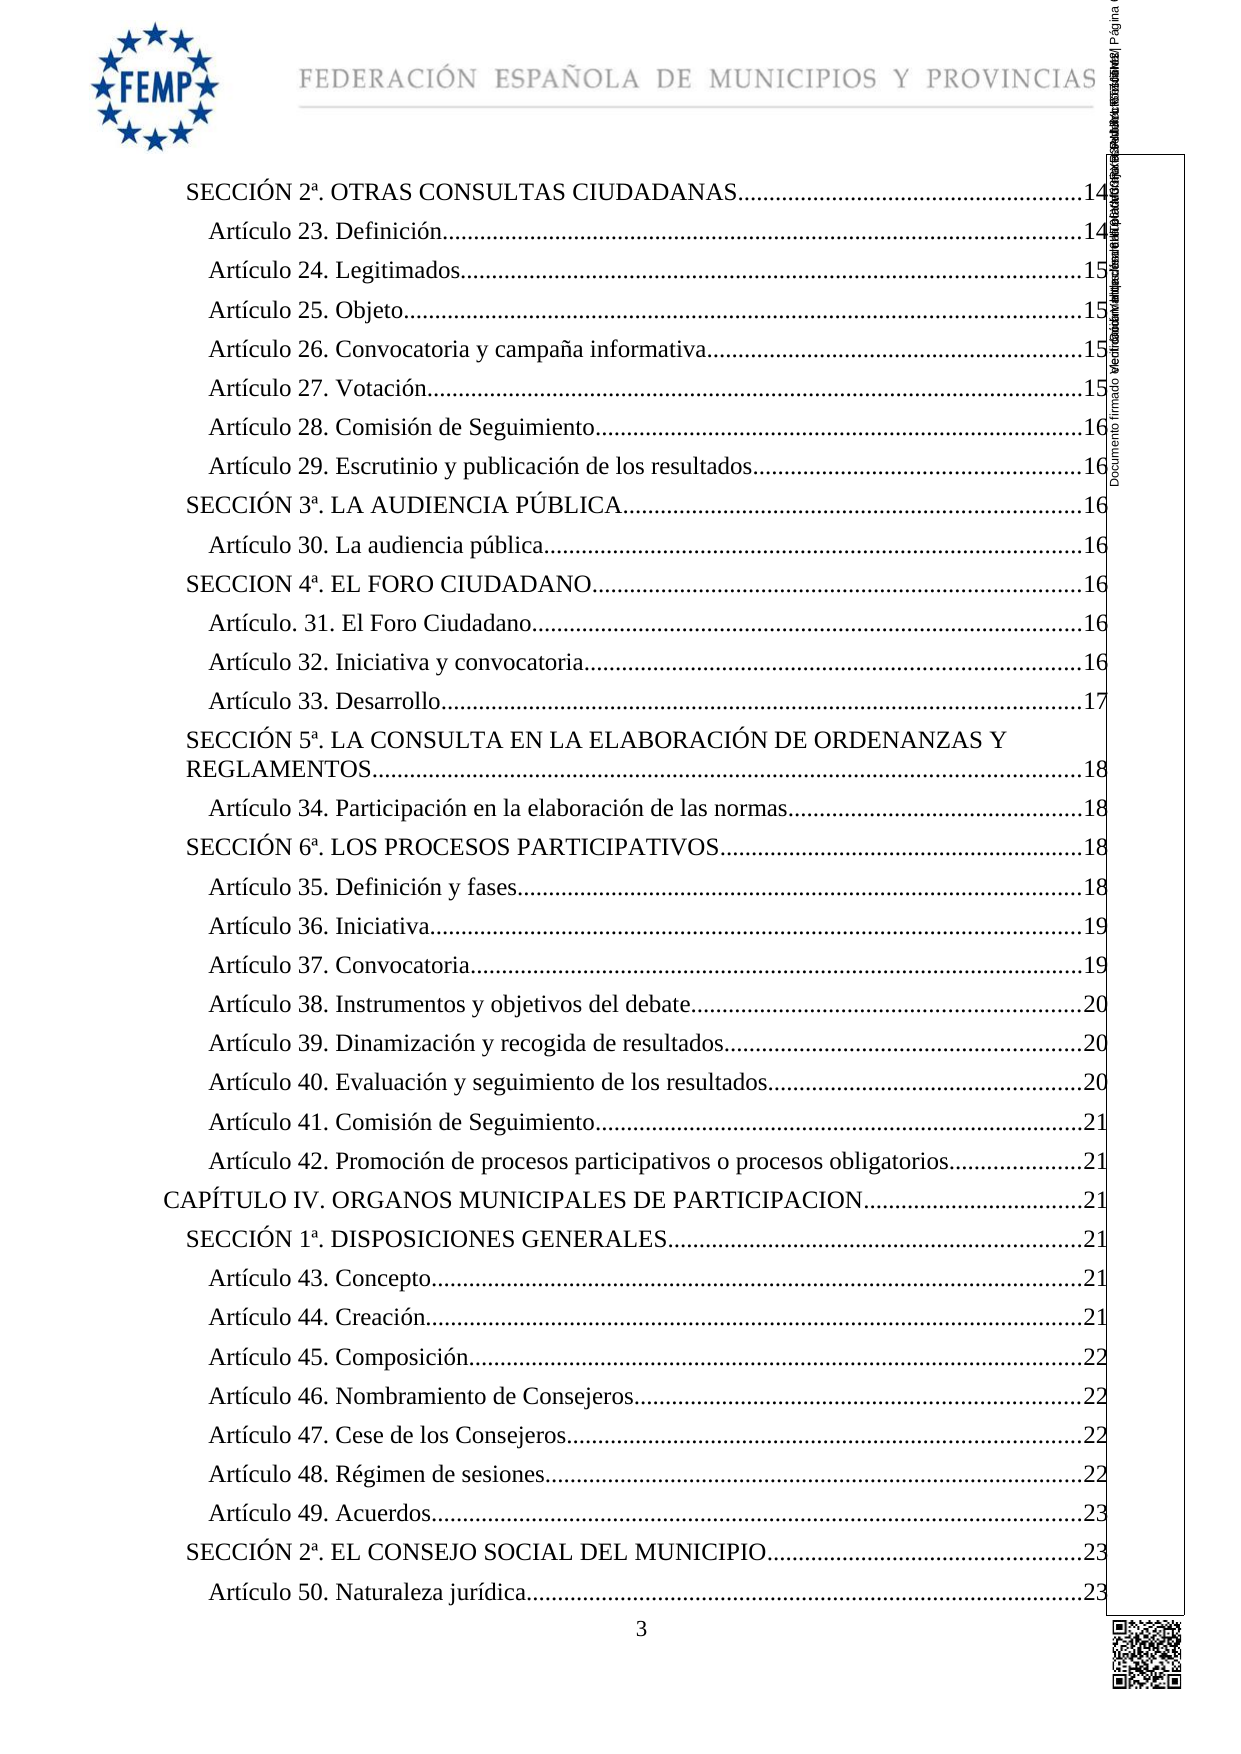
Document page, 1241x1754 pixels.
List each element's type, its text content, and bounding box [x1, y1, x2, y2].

text REGLAMENTOS 18 [186, 755, 1182, 783]
text Artículo 32. Iniciativa y convocatoria 16 [208, 648, 1182, 676]
text Artículo 33. Desarrollo 17 [208, 687, 1182, 715]
text Artículo 25. Objeto 15 [208, 296, 1182, 324]
text Artículo 50. Naturaleza jurídica 23 [208, 1577, 1182, 1606]
text Artículo. 31. El Foro Ciudadano 16 [208, 608, 1182, 637]
text Artículo 39. Dinamización y recogida de resultados 20 [208, 1029, 1182, 1057]
text SECCIÓN 1ª. DISPOSICIONES GENERALES 21 [186, 1224, 1182, 1253]
table_header [1113, 1615, 1182, 1620]
text Artículo 49. Acuerdos 23 [208, 1499, 1182, 1527]
text SECCIÓN 2ª. OTRAS CONSULTAS CIUDADANAS 14 [186, 177, 1182, 206]
text Artículo 27. Votación 15 [208, 373, 1182, 402]
text Artículo 48. Régimen de sesiones 22 [208, 1460, 1182, 1488]
text Artículo 35. Definición y fases 18 [208, 872, 1182, 901]
text SECCIÓN 3ª. LA AUDIENCIA PÚBLICA 16 [186, 491, 1182, 519]
text Artículo 29. Escrutinio y publicación de los resultados 16 [208, 452, 1182, 480]
text SECCIÓN 6ª. LOS PROCESOS PARTICIPATIVOS 18 [186, 833, 1182, 861]
text Artículo 37. Convocatoria 19 [208, 951, 1182, 979]
text Artículo 26. Convocatoria y campaña informativa 15 [208, 334, 1182, 363]
text Artículo 24. Legitimados 15 [208, 256, 1182, 284]
text Artículo 38. Instrumentos y objetivos del debate 20 [208, 990, 1182, 1018]
picture [1112, 1620, 1182, 1689]
text Artículo 28. Comisión de Seguimiento 16 [208, 413, 1182, 441]
text Artículo 45. Composición 22 [208, 1342, 1182, 1371]
text Artículo 40. Evaluación y seguimiento de los resultados 20 [208, 1068, 1182, 1096]
text SECCIÓN 2ª. EL CONSEJO SOCIAL DEL MUNICIPIO 23 [186, 1537, 1182, 1566]
text Artículo 41. Comisión de Seguimiento 21 [208, 1107, 1182, 1136]
text Artículo 42. Promoción de procesos participativos o procesos obligatorios 21 [208, 1147, 1182, 1175]
text Artículo 34. Participación en la elaboración de las normas 18 [208, 794, 1182, 822]
table_header 3 [88, 1615, 1112, 1692]
text Artículo 46. Nombramiento de Consejeros 22 [208, 1382, 1182, 1410]
picture [88, 20, 1096, 154]
text SECCIÓN 5ª. LA CONSULTA EN LA ELABORACIÓN DE ORDENANZAS Y [186, 726, 1182, 754]
text Artículo 43. Concepto 21 [208, 1264, 1182, 1292]
text CAPÍTULO IV. ORGANOS MUNICIPALES DE PARTICIPACION 21 [163, 1186, 1182, 1214]
text Artículo 36. Iniciativa 19 [208, 912, 1182, 940]
text Artículo 47. Cese de los Consejeros 22 [208, 1421, 1182, 1449]
text Artículo 44. Creación 21 [208, 1303, 1182, 1331]
text Artículo 23. Definición 14 [208, 217, 1182, 245]
text Artículo 30. La audiencia pública 16 [208, 531, 1182, 559]
text SECCION 4ª. EL FORO CIUDADANO 16 [186, 569, 1182, 598]
